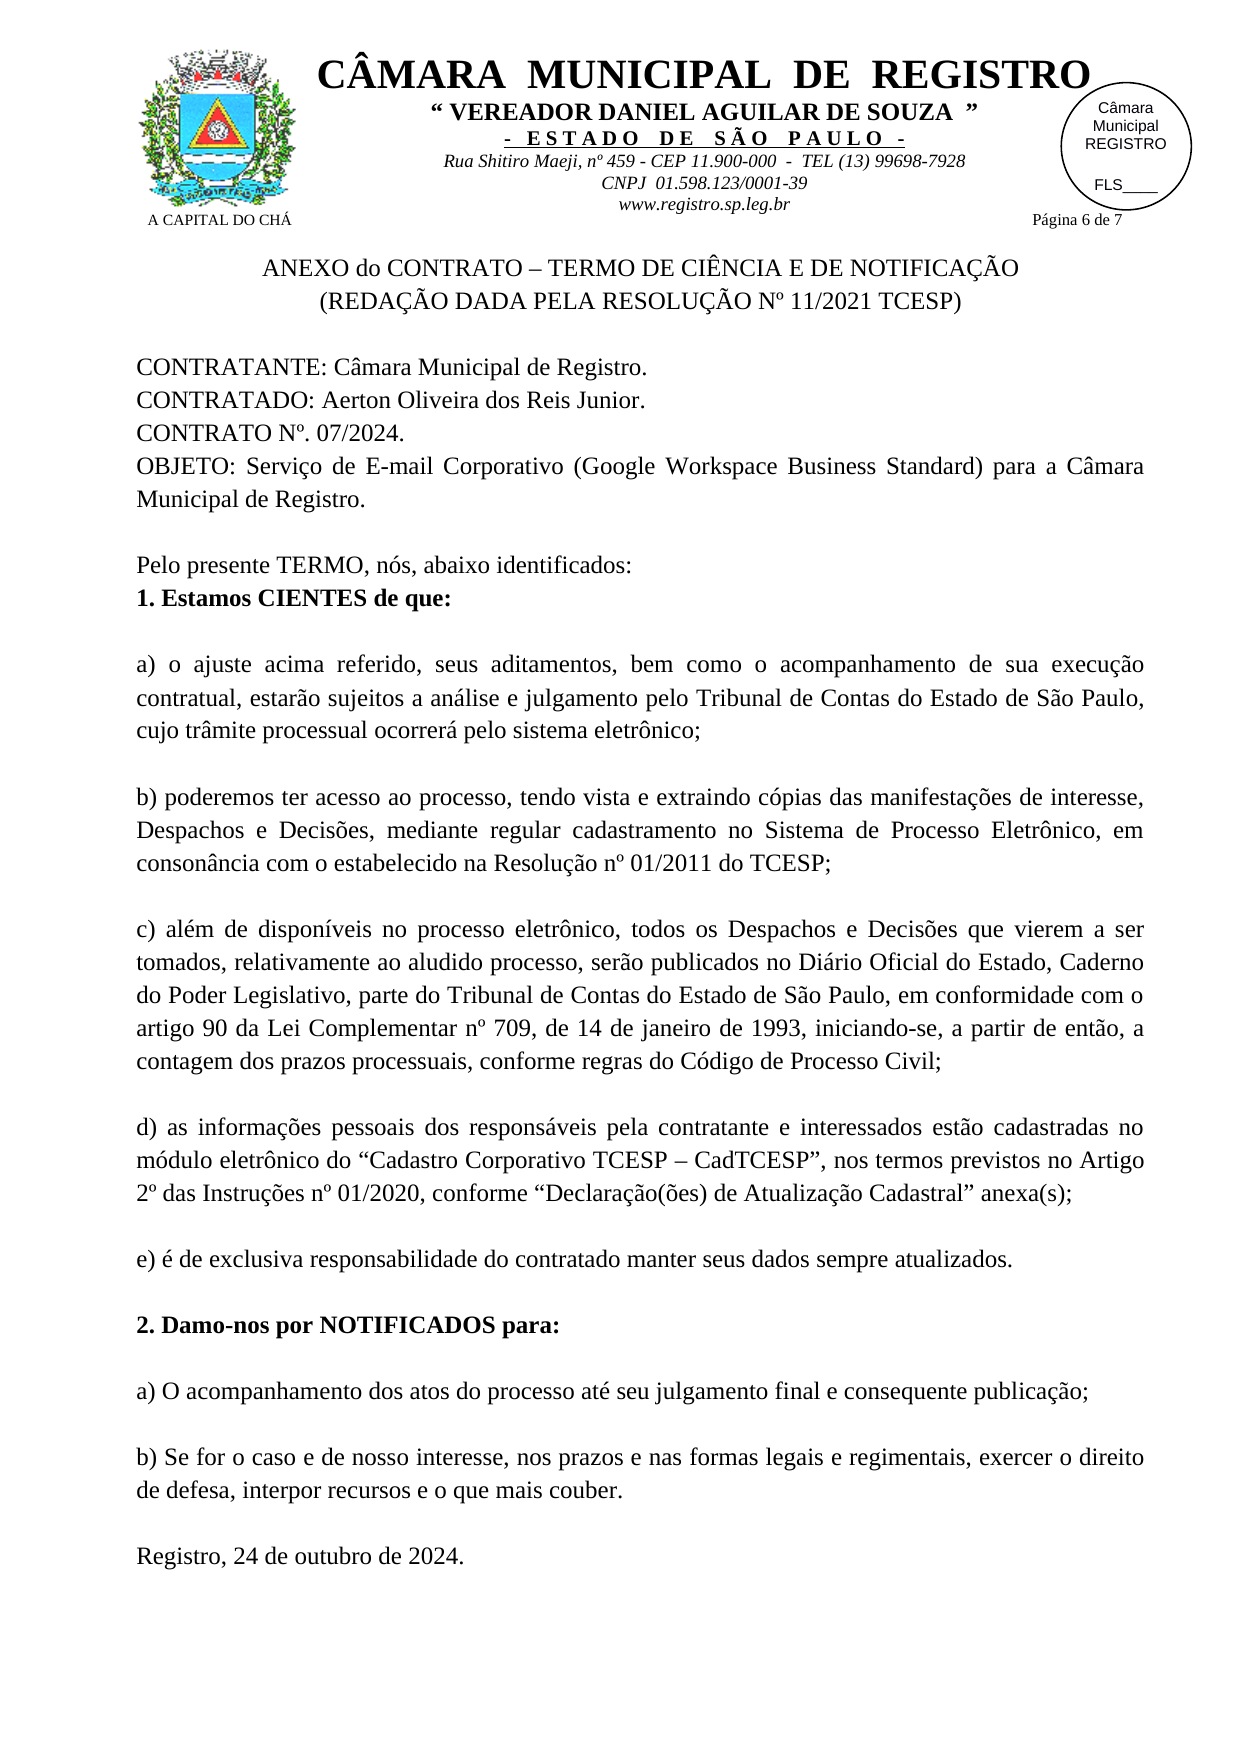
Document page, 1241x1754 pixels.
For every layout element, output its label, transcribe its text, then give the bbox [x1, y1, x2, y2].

text a) O acompanhamento dos atos do processo até seu julgamento final e consequente publicação; [136, 1376, 1145, 1405]
text 2. Damo-nos por NOTIFICADOS para: [136, 1310, 1145, 1339]
text OBJETO: Serviço de E-mail Corporativo (Google Workspace Business Standard) para a Câmara Municipal de Registro. [136, 451, 1145, 513]
text e) é de exclusiva responsabilidade do contratado manter seus dados sempre atualizados. [136, 1244, 1145, 1273]
text b) poderemos ter acesso ao processo, tendo vista e extraindo cópias das manifestações de interesse, Despachos e Decisões, mediante regular cadastramento no Sistema de Processo Eletrônico, em consonância com o estabelecido na Resolução nº 01/2011 do TCESP; [136, 782, 1145, 876]
text CONTRATADO: Aerton Oliveira dos Reis Junior. [136, 385, 1145, 414]
text CONTRATANTE: Câmara Municipal de Registro. [136, 352, 1145, 381]
text b) Se for o caso e de nosso interesse, nos prazos e nas formas legais e regimentais, exercer o direito de defesa, interpor recursos e o que mais couber. [136, 1442, 1145, 1504]
text ANEXO do CONTRATO – TERMO DE CIÊNCIA E DE NOTIFICAÇÃO [136, 253, 1145, 282]
text d) as informações pessoais dos responsáveis pela contratante e interessados estão cadastradas no módulo eletrônico do “Cadastro Corporativo TCESP – CadTCESP”, nos termos previstos no Artigo 2º das Instruções nº 01/2020, conforme “Declaração(ões) de Atualização Cadastral” anexa(s); [136, 1112, 1145, 1207]
text 1. Estamos CIENTES de que: [136, 583, 1145, 612]
text Registro, 24 de outubro de 2024. [136, 1541, 1145, 1570]
text a) o ajuste acima referido, seus aditamentos, bem como o acompanhamento de sua execução contratual, estarão sujeitos a análise e julgamento pelo Tribunal de Contas do Estado de São Paulo, cujo trâmite processual ocorrerá pelo sistema eletrônico; [136, 649, 1145, 744]
text CONTRATO Nº. 07/2024. [136, 418, 1145, 447]
text (REDAÇÃO DADA PELA RESOLUÇÃO Nº 11/2021 TCESP) [136, 286, 1145, 315]
text Pelo presente TERMO, nós, abaixo identificados: [136, 551, 1145, 579]
text c) além de disponíveis no processo eletrônico, todos os Despachos e Decisões que vierem a ser tomados, relativamente ao aludido processo, serão publicados no Diário Oficial do Estado, Caderno do Poder Legislativo, parte do Tribunal de Contas do Estado de São Paulo, em conformidade com o artigo 90 da Lei Complementar nº 709, de 14 de janeiro de 1993, iniciando-se, a partir de então, a contagem dos prazos processuais, conforme regras do Código de Processo Civil; [136, 914, 1145, 1074]
